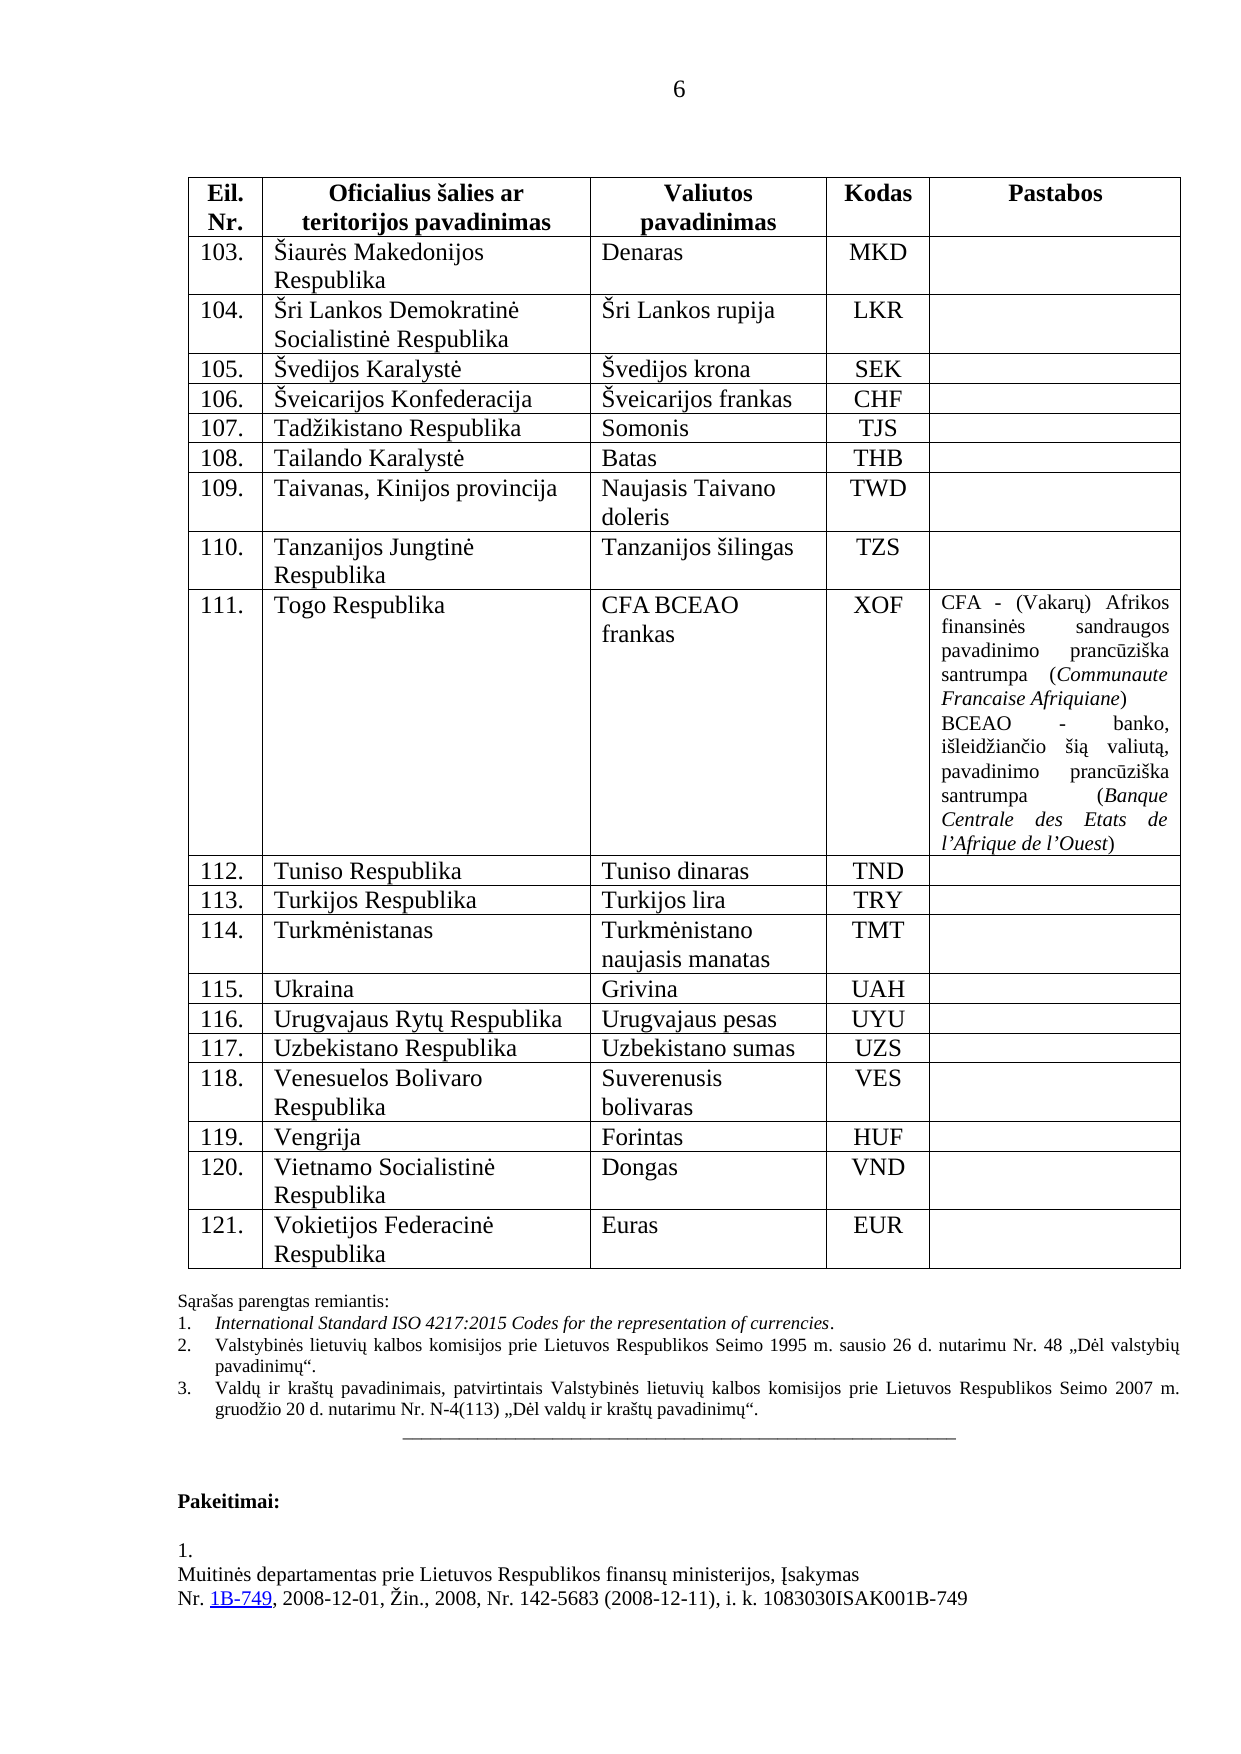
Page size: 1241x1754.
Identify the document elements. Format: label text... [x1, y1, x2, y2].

table_cell Ukraina [263, 974, 590, 1003]
table_cell UZS [827, 1034, 929, 1062]
table_cell 107. [189, 414, 262, 442]
table_cell 115. [189, 974, 262, 1003]
table_cell UAH [827, 974, 929, 1003]
table_cell Uzbekistano sumas [591, 1034, 826, 1062]
table_cell [930, 473, 1180, 531]
table_cell Švedijos Karalystė [263, 354, 590, 383]
table_cell XOF [827, 590, 929, 855]
table_cell TJS [827, 414, 929, 442]
table_cell SEK [827, 354, 929, 383]
table_cell Švedijos krona [591, 354, 826, 383]
table_cell Tuniso dinaras [591, 856, 826, 884]
table_cell TND [827, 856, 929, 884]
table_cell 117. [189, 1034, 262, 1062]
table_cell Tuniso Respublika [263, 856, 590, 884]
table_cell 106. [189, 384, 262, 412]
table_cell Tanzanijos šilingas [591, 532, 826, 589]
text 1. [177, 1537, 1181, 1562]
table_cell 104. [189, 295, 262, 353]
text ___________________________________________________________ [177, 1420, 1181, 1441]
table_cell HUF [827, 1122, 929, 1151]
table_cell MKD [827, 237, 929, 294]
text Sąrašas parengtas remiantis: [177, 1290, 1181, 1312]
table_cell 120. [189, 1152, 262, 1209]
table_cell Grivina [591, 974, 826, 1003]
table_cell [930, 414, 1180, 442]
table_cell Turkijos Respublika [263, 886, 590, 914]
table_cell 111. [189, 590, 262, 855]
table_cell Naujasis Taivano doleris [591, 473, 826, 531]
table_cell Šveicarijos Konfederacija [263, 384, 590, 412]
text 3. Valdų ir kraštų pavadinimais, patvirtintais Valstybinės lietuvių kalbos komisijos prie Lietuvos Respublikos Seimo 2007 m. gruodžio 20 d. nutarimu Nr. N-4(113) „Dėl valdų ir kraštų pavadinimų“. [177, 1377, 1181, 1420]
table_cell [930, 1122, 1180, 1151]
table_cell 121. [189, 1210, 262, 1268]
table_cell TZS [827, 532, 929, 589]
table_cell Venesuelos Bolivaro Respublika [263, 1063, 590, 1121]
table_cell [930, 1034, 1180, 1062]
table_cell VND [827, 1152, 929, 1209]
table_cell [930, 1063, 1180, 1121]
table_cell Šri Lankos Demokratinė Socialistinė Respublika [263, 295, 590, 353]
text Muitinės departamentas prie Lietuvos Respublikos finansų ministerijos, Įsakymas [177, 1562, 1181, 1586]
table_cell CFA BCEAO frankas [591, 590, 826, 855]
table_cell CHF [827, 384, 929, 412]
table_cell Šri Lankos rupija [591, 295, 826, 353]
table_cell Vietnamo Socialistinė Respublika [263, 1152, 590, 1209]
table_cell LKR [827, 295, 929, 353]
table_cell Dongas [591, 1152, 826, 1209]
table_cell 118. [189, 1063, 262, 1121]
table_cell TWD [827, 473, 929, 531]
table_cell 114. [189, 915, 262, 973]
table_cell VES [827, 1063, 929, 1121]
table_cell Urugvajaus Rytų Respublika [263, 1004, 590, 1032]
table_cell [930, 886, 1180, 914]
table_cell EUR [827, 1210, 929, 1268]
table_cell [930, 1210, 1180, 1268]
table_cell [930, 1004, 1180, 1032]
table_cell [930, 532, 1180, 589]
table_cell 119. [189, 1122, 262, 1151]
table_cell Šveicarijos frankas [591, 384, 826, 412]
table_header Oficialius šalies ar teritorijos pavadinimas [263, 178, 590, 236]
table_cell Turkmėnistano naujasis manatas [591, 915, 826, 973]
table_cell Šiaurės Makedonijos Respublika [263, 237, 590, 294]
table_cell UYU [827, 1004, 929, 1032]
table_cell [930, 443, 1180, 472]
table_cell 116. [189, 1004, 262, 1032]
text 2. Valstybinės lietuvių kalbos komisijos prie Lietuvos Respublikos Seimo 1995 m. sausio 26 d. nutarimu Nr. 48 „Dėl valstybių pavadinimų“. [177, 1333, 1181, 1377]
text Nr. 1B-749, 2008-12-01, Žin., 2008, Nr. 142-5683 (2008-12-11), i. k. 1083030ISAK001B-749 [177, 1586, 1181, 1610]
table_cell CFA - (Vakarų) Afrikos finansinės sandraugos pavadinimo prancūziška santrumpa (Communaute Francaise Afriquiane) BCEAO - banko, išleidžiančio šią valiutą, pavadinimo prancūziška santrumpa (Banque Centrale des Etats de l’Afrique de l’Ouest) [930, 590, 1180, 855]
table_cell TRY [827, 886, 929, 914]
table_cell [930, 237, 1180, 294]
table_header Valiutos pavadinimas [591, 178, 826, 236]
table_cell Taivanas, Kinijos provincija [263, 473, 590, 531]
table_header Eil.Nr. [189, 178, 262, 236]
table_cell Tanzanijos Jungtinė Respublika [263, 532, 590, 589]
table_cell Euras [591, 1210, 826, 1268]
table_cell Turkmėnistanas [263, 915, 590, 973]
table_cell [930, 354, 1180, 383]
table_cell 113. [189, 886, 262, 914]
table_cell [930, 915, 1180, 973]
table_cell Turkijos lira [591, 886, 826, 914]
table_cell Suverenusis bolivaras [591, 1063, 826, 1121]
table_cell 109. [189, 473, 262, 531]
table_cell TMT [827, 915, 929, 973]
text 1. International Standard ISO 4217:2015 Codes for the representation of currencies. [177, 1312, 1181, 1333]
text Pakeitimai: [177, 1489, 1181, 1513]
table_cell 108. [189, 443, 262, 472]
table_header Kodas [827, 178, 929, 236]
table_cell Batas [591, 443, 826, 472]
table_cell [930, 974, 1180, 1003]
table_cell 103. [189, 237, 262, 294]
table_cell [930, 856, 1180, 884]
table_cell Uzbekistano Respublika [263, 1034, 590, 1062]
table_header Pastabos [930, 178, 1180, 236]
table_cell Togo Respublika [263, 590, 590, 855]
table_cell Tailando Karalystė [263, 443, 590, 472]
table_cell Urugvajaus pesas [591, 1004, 826, 1032]
table_cell Somonis [591, 414, 826, 442]
table_cell Forintas [591, 1122, 826, 1151]
table_cell 105. [189, 354, 262, 383]
table_cell Tadžikistano Respublika [263, 414, 590, 442]
table_cell 112. [189, 856, 262, 884]
table_cell Denaras [591, 237, 826, 294]
table_cell THB [827, 443, 929, 472]
table_cell [930, 384, 1180, 412]
table_cell [930, 295, 1180, 353]
table_cell [930, 1152, 1180, 1209]
table_cell 110. [189, 532, 262, 589]
table_cell Vengrija [263, 1122, 590, 1151]
table_cell Vokietijos Federacinė Respublika [263, 1210, 590, 1268]
